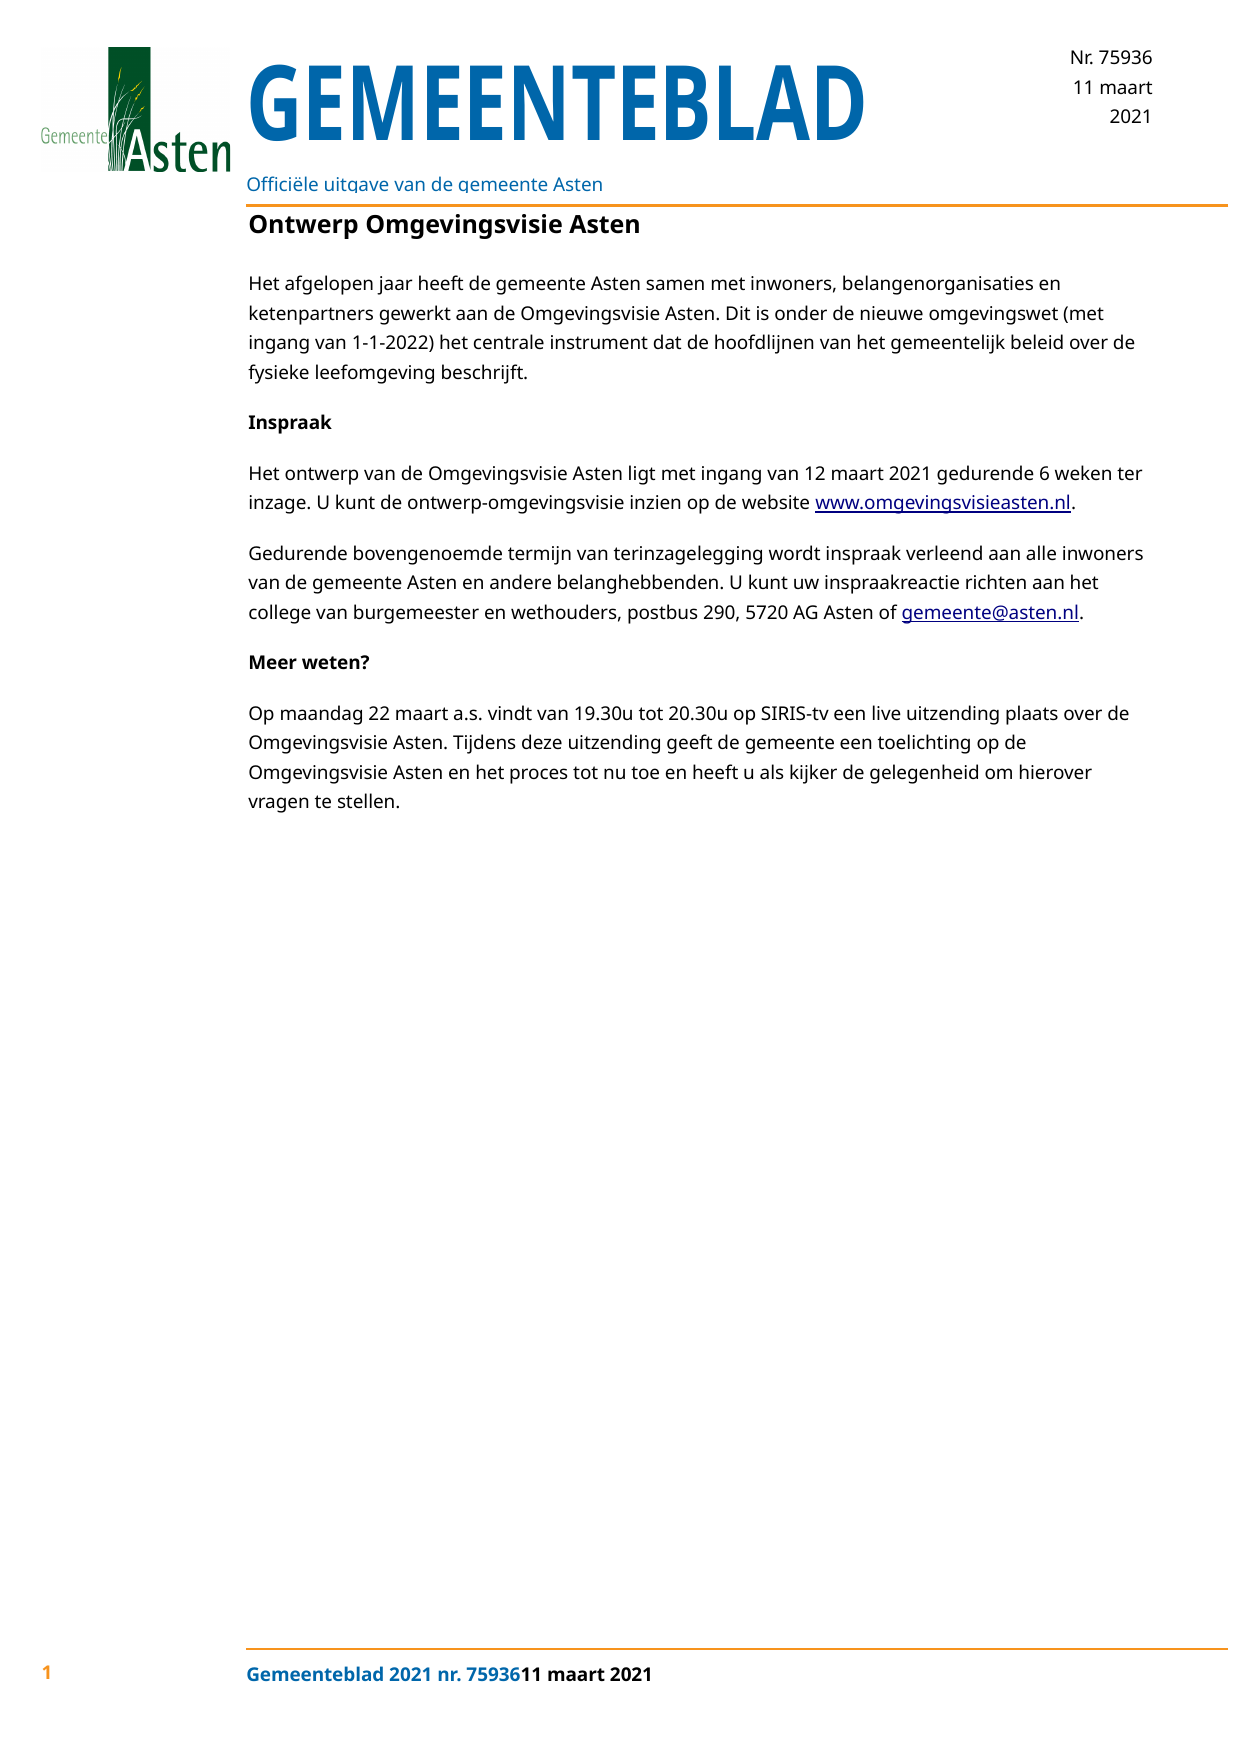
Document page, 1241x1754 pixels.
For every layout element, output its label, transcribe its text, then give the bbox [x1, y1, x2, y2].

text Ontwerp Omgevingsvisie Asten [248, 207, 1152, 241]
text Op maandag 22 maart a.s. vindt van 19.30u tot 20.30u op SIRIS-tv een live uitzending plaats over de Omgevingsvisie Asten. Tijdens deze uitzending geeft de gemeente een toelichting op de Omgevingsvisie Asten en het proces tot nu toe en heeft u als kijker de gelegenheid om hierover vragen te stellen. [248, 700, 1152, 814]
text Meer weten? [248, 649, 1152, 675]
picture [41, 47, 231, 172]
text Gedurende bovengenoemde termijn van terinzagelegging wordt inspraak verleend aan alle inwoners van de gemeente Asten en andere belanghebbenden. U kunt uw inspraakreactie richten aan het college van burgemeester en wethouders, postbus 290, 5720 AG Asten of gemeente@asten.nl. [248, 540, 1152, 625]
text Het ontwerp van de Omgevingsvisie Asten ligt met ingang van 12 maart 2021 gedurende 6 weken ter inzage. U kunt de ontwerp-omgevingsvisie inzien op de website www.omgevingsvisieasten.nl. [248, 460, 1152, 515]
text Inspraak [248, 409, 1152, 435]
text Het afgelopen jaar heeft de gemeente Asten samen met inwoners, belangenorganisaties en ketenpartners gewerkt aan de Omgevingsvisie Asten. Dit is onder de nieuwe omgevingswet (met ingang van 1-1-2022) het centrale instrument dat de hoofdlijnen van het gemeentelijk beleid over de fysieke leefomgeving beschrijft. [248, 270, 1152, 385]
